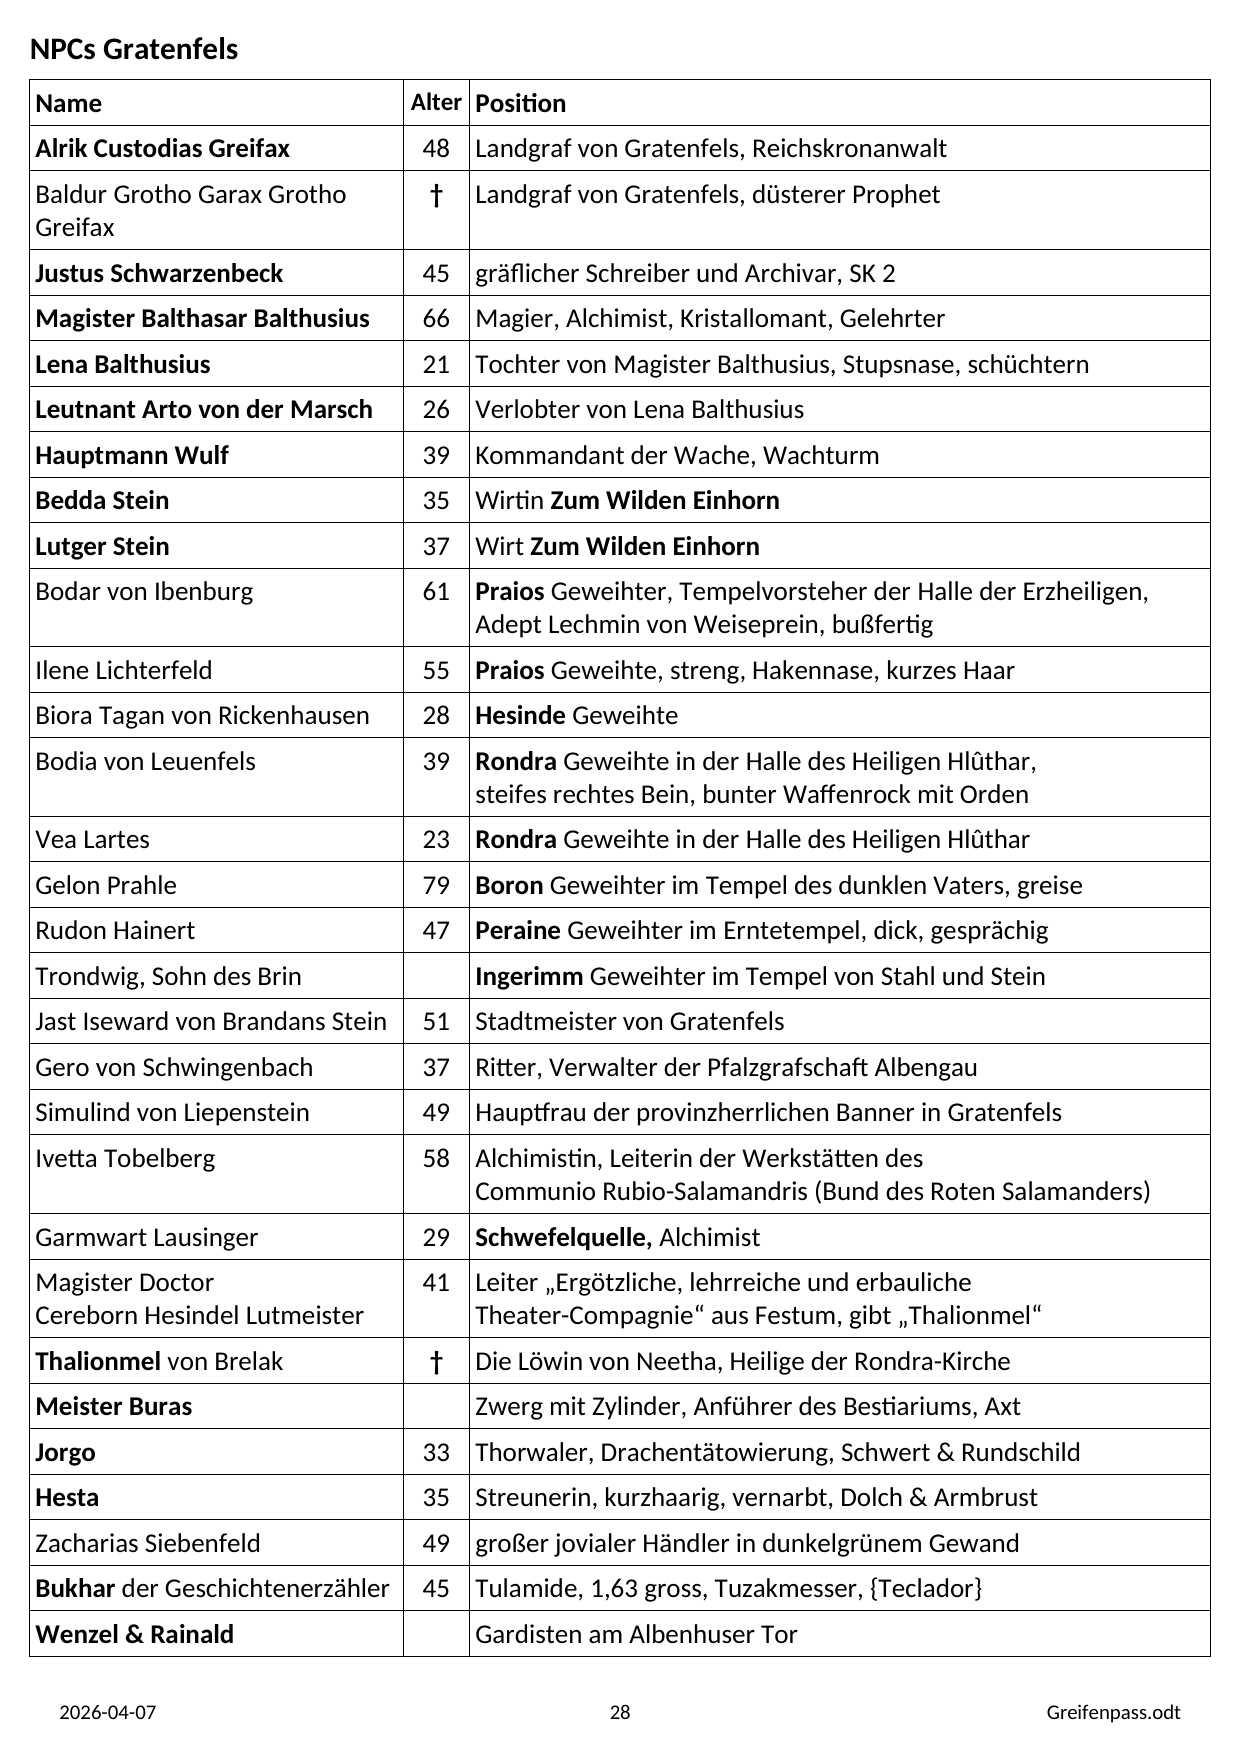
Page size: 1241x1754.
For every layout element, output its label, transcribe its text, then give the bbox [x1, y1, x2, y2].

table_cell Streunerin, kurzhaarig, vernarbt, Dolch & Armbrust [470, 1475, 1210, 1519]
table_cell Zwerg mit Zylinder, Anführer des Bestiariums, Axt [470, 1384, 1210, 1428]
table_cell Stadtmeister von Gratenfels [470, 999, 1210, 1043]
table_cell 41 [404, 1260, 469, 1337]
table_cell 39 [404, 738, 469, 816]
table_cell Thalionmel von Brelak [30, 1338, 403, 1382]
table_cell 49 [404, 1520, 469, 1564]
table_cell Praios Geweihte, streng, Hakennase, kurzes Haar [470, 647, 1210, 692]
table_cell Magister Doctor Cereborn Hesindel Lutmeister [30, 1260, 403, 1337]
table_cell Justus Schwarzenbeck [30, 250, 403, 294]
table_cell Hesta [30, 1475, 403, 1519]
table_cell Ivetta Tobelberg [30, 1135, 403, 1213]
table_cell Leiter „Ergötzliche, lehrreiche und erbauliche Theater-Compagnie“ aus Festum, gibt „Thalionmel“ [470, 1260, 1210, 1337]
table_cell 55 [404, 647, 469, 692]
table_cell Jast Iseward von Brandans Stein [30, 999, 403, 1043]
table_cell Schwefelquelle, Alchimist [470, 1214, 1210, 1258]
table_cell 58 [404, 1135, 469, 1213]
table_cell Magier, Alchimist, Kristallomant, Gelehrter [470, 296, 1210, 340]
table_cell Wenzel & Rainald [30, 1611, 403, 1656]
table_cell 51 [404, 999, 469, 1043]
table_cell 66 [404, 296, 469, 340]
table_cell 45 [404, 1566, 469, 1610]
table_cell 29 [404, 1214, 469, 1258]
table_cell Vea Lartes [30, 817, 403, 861]
table_cell Gero von Schwingenbach [30, 1044, 403, 1089]
table_cell Meister Buras [30, 1384, 403, 1428]
table_cell Tochter von Magister Balthusius, Stupsnase, schüchtern [470, 341, 1210, 386]
table_cell Bedda Stein [30, 478, 403, 522]
table_cell 37 [404, 1044, 469, 1089]
table_cell Ingerimm Geweihter im Tempel von Stahl und Stein [470, 953, 1210, 998]
table_cell 21 [404, 341, 469, 386]
table_cell Bodia von Leuenfels [30, 738, 403, 816]
table_cell [404, 1611, 469, 1656]
table_cell 37 [404, 523, 469, 568]
table_cell Boron Geweihter im Tempel des dunklen Vaters, greise [470, 862, 1210, 907]
table_cell 45 [404, 250, 469, 294]
table_cell Alrik Custodias Greifax [30, 126, 403, 170]
table_cell Praios Geweihter, Tempelvorsteher der Halle der Erzheiligen, Adept Lechmin von Weiseprein, bußfertig [470, 569, 1210, 646]
table_cell Kommandant der Wache, Wachturm [470, 432, 1210, 477]
table_cell 39 [404, 432, 469, 477]
text NPCs Gratenfels [29, 29, 1211, 68]
table_cell 28 [404, 693, 469, 737]
table_cell Hauptmann Wulf [30, 432, 403, 477]
table_cell Gardisten am Albenhuser Tor [470, 1611, 1210, 1656]
table_cell Simulind von Liepenstein [30, 1090, 403, 1134]
table_cell 79 [404, 862, 469, 907]
table_cell Gelon Prahle [30, 862, 403, 907]
table_cell Tulamide, 1,63 gross, Tuzakmesser, {Teclador} [470, 1566, 1210, 1610]
table_cell 33 [404, 1429, 469, 1473]
table_cell 26 [404, 387, 469, 431]
table_header Alter [404, 80, 469, 125]
table_cell Baldur Grotho Garax Grotho Greifax [30, 171, 403, 249]
table_cell 47 [404, 908, 469, 952]
table_header Name [30, 80, 403, 125]
table_cell 49 [404, 1090, 469, 1134]
table_cell Thorwaler, Drachentätowierung, Schwert & Rundschild [470, 1429, 1210, 1473]
table_cell Wirtin Zum Wilden Einhorn [470, 478, 1210, 522]
table_cell Ritter, Verwalter der Pfalzgrafschaft Albengau [470, 1044, 1210, 1089]
table_cell Zacharias Siebenfeld [30, 1520, 403, 1564]
table_cell 23 [404, 817, 469, 861]
table_cell † [404, 1338, 469, 1382]
table_cell Wirt Zum Wilden Einhorn [470, 523, 1210, 568]
table_cell 48 [404, 126, 469, 170]
table_cell Bodar von Ibenburg [30, 569, 403, 646]
table_cell [404, 1384, 469, 1428]
table_cell 35 [404, 478, 469, 522]
table_cell Ilene Lichterfeld [30, 647, 403, 692]
table_cell [404, 953, 469, 998]
table_cell Bukhar der Geschichtenerzähler [30, 1566, 403, 1610]
table_cell Rondra Geweihte in der Halle des Heiligen Hlûthar, steifes rechtes Bein, bunter Waffenrock mit Orden [470, 738, 1210, 816]
table_cell großer jovialer Händler in dunkelgrünem Gewand [470, 1520, 1210, 1564]
table_cell Hauptfrau der provinzherrlichen Banner in Gratenfels [470, 1090, 1210, 1134]
table_cell † [404, 171, 469, 249]
table_cell Rudon Hainert [30, 908, 403, 952]
table_cell gräflicher Schreiber und Archivar, SK 2 [470, 250, 1210, 294]
table_cell Lutger Stein [30, 523, 403, 568]
table_cell Hesinde Geweihte [470, 693, 1210, 737]
table_cell 61 [404, 569, 469, 646]
table_header Position [470, 80, 1210, 125]
table_cell Rondra Geweihte in der Halle des Heiligen Hlûthar [470, 817, 1210, 861]
table_cell Magister Balthasar Balthusius [30, 296, 403, 340]
table_cell Leutnant Arto von der Marsch [30, 387, 403, 431]
table_cell Jorgo [30, 1429, 403, 1473]
table_cell Biora Tagan von Rickenhausen [30, 693, 403, 737]
table_cell Landgraf von Gratenfels, Reichskronanwalt [470, 126, 1210, 170]
table_cell Die Löwin von Neetha, Heilige der Rondra-Kirche [470, 1338, 1210, 1382]
table_cell Lena Balthusius [30, 341, 403, 386]
table_cell Garmwart Lausinger [30, 1214, 403, 1258]
table_cell Trondwig, Sohn des Brin [30, 953, 403, 998]
table_cell Peraine Geweihter im Erntetempel, dick, gesprächig [470, 908, 1210, 952]
table_cell Landgraf von Gratenfels, düsterer Prophet [470, 171, 1210, 249]
table_cell 35 [404, 1475, 469, 1519]
table_cell Alchimistin, Leiterin der Werkstätten des Communio Rubio-Salamandris (Bund des Roten Salamanders) [470, 1135, 1210, 1213]
table_cell Verlobter von Lena Balthusius [470, 387, 1210, 431]
